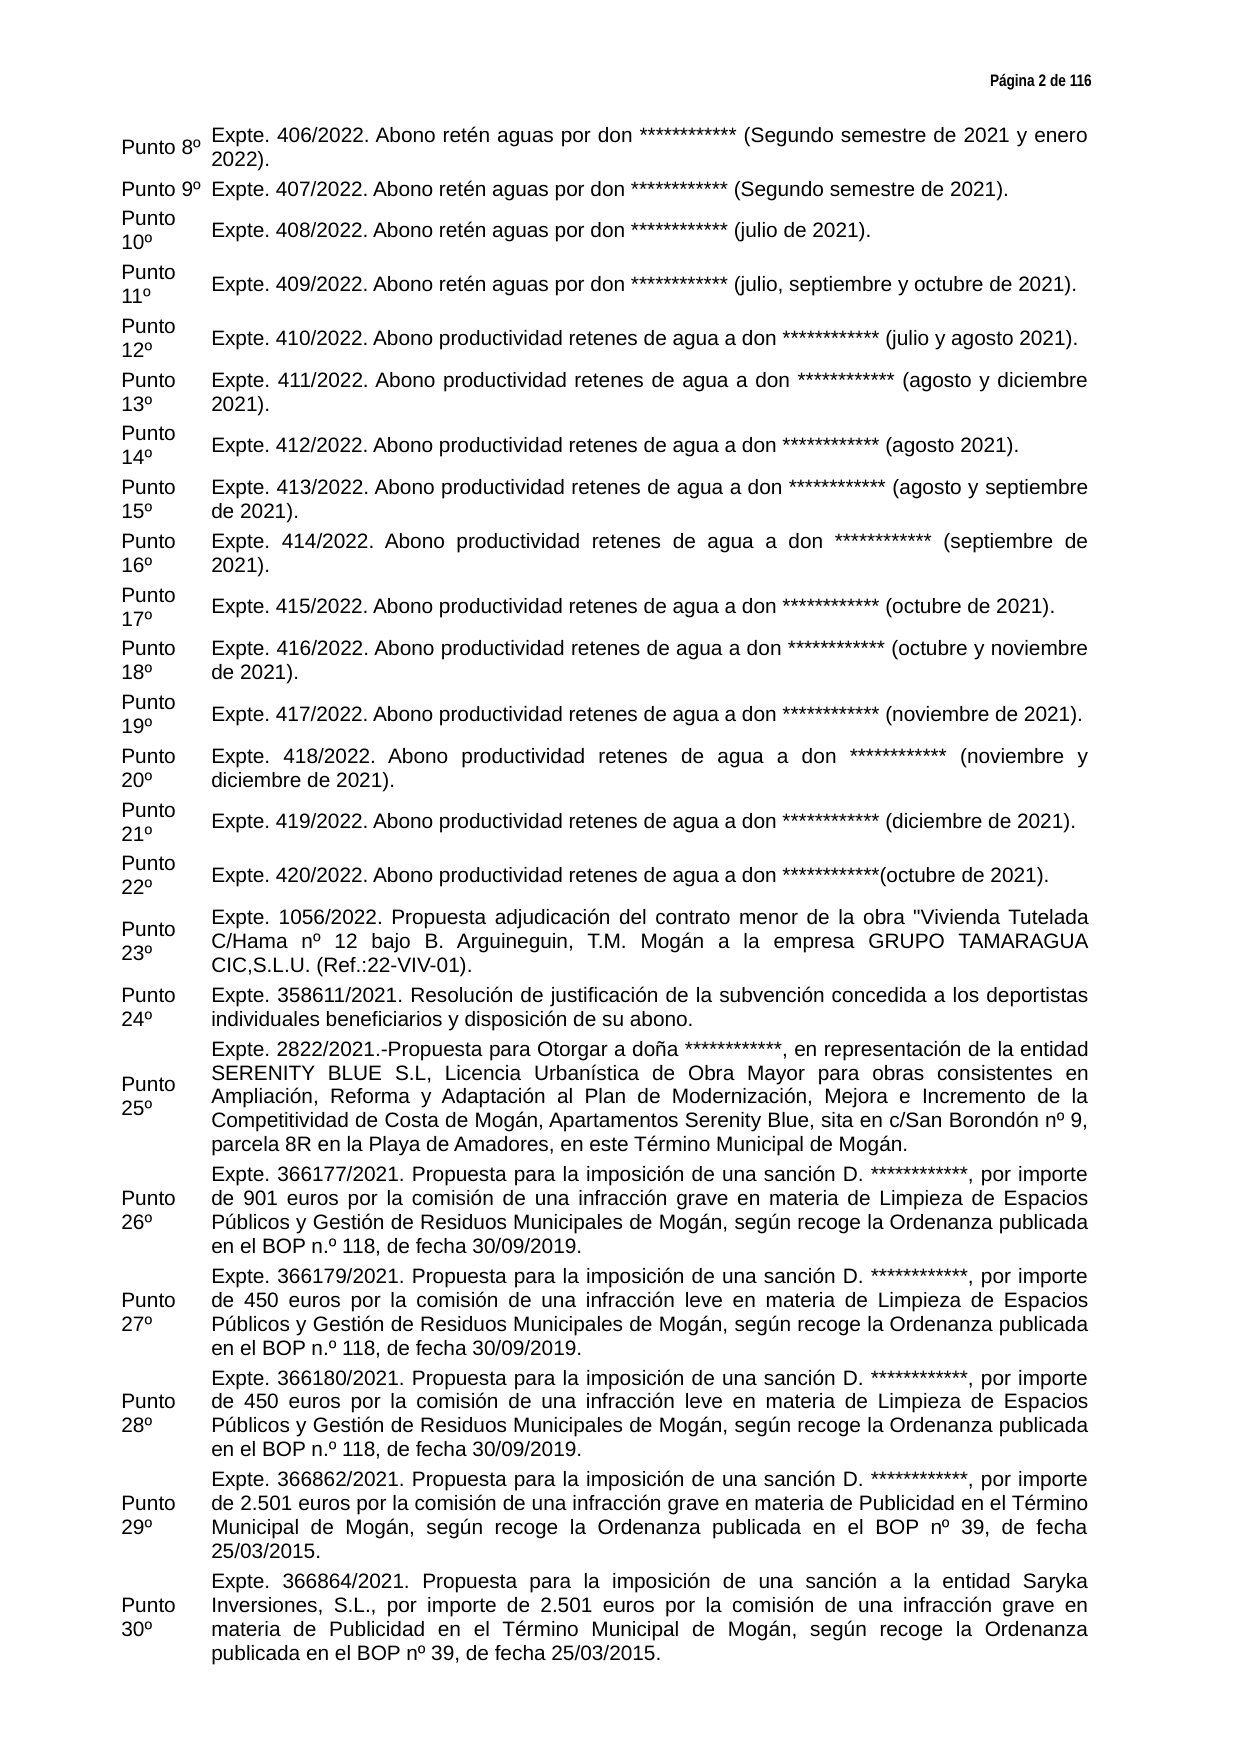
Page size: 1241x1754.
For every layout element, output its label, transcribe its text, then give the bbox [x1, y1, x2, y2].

table_cell Expte. 413/2022. Abono productividad retenes de agua a don ************ (agosto y septiembre de 2021). [208, 472, 1092, 526]
table_cell Punto 25º [118, 1034, 208, 1159]
table_cell Punto 9º [118, 174, 208, 203]
table_cell Expte. 410/2022. Abono productividad retenes de agua a don ************ (julio y agosto 2021). [208, 311, 1092, 364]
table_cell Punto 12º [118, 311, 208, 364]
table_cell Expte. 1056/2022. Propuesta adjudicación del contrato menor de la obra "Vivienda Tutelada C/Hama nº 12 bajo B. Arguineguin, T.M. Mogán a la empresa GRUPO TAMARAGUA CIC,S.L.U. (Ref.:22-VIV-01). [208, 902, 1092, 980]
table_cell Punto 19º [118, 687, 208, 741]
table_cell Expte. 406/2022. Abono retén aguas por don ************ (Segundo semestre de 2021 y enero 2022). [208, 120, 1092, 173]
table_cell Expte. 366862/2021. Propuesta para la imposición de una sanción D. ************, por importe de 2.501 euros por la comisión de una infracción grave en materia de Publicidad en el Término Municipal de Mogán, según recoge la Ordenanza publicada en el BOP nº 39, de fecha 25/03/2015. [208, 1464, 1092, 1566]
table_cell Expte. 416/2022. Abono productividad retenes de agua a don ************ (octubre y noviembre de 2021). [208, 633, 1092, 687]
table_cell Punto 18º [118, 633, 208, 687]
table_cell Punto 10º [118, 203, 208, 257]
table_cell Expte. 419/2022. Abono productividad retenes de agua a don ************ (diciembre de 2021). [208, 795, 1092, 848]
table_cell Expte. 366180/2021. Propuesta para la imposición de una sanción D. ************, por importe de 450 euros por la comisión de una infracción leve en materia de Limpieza de Espacios Públicos y Gestión de Residuos Municipales de Mogán, según recoge la Ordenanza publicada en el BOP n.º 118, de fecha 30/09/2019. [208, 1363, 1092, 1464]
table_cell Punto 23º [118, 902, 208, 980]
table_cell Expte. 366177/2021. Propuesta para la imposición de una sanción D. ************, por importe de 901 euros por la comisión de una infracción grave en materia de Limpieza de Espacios Públicos y Gestión de Residuos Municipales de Mogán, según recoge la Ordenanza publicada en el BOP n.º 118, de fecha 30/09/2019. [208, 1159, 1092, 1261]
table_cell Punto 15º [118, 472, 208, 526]
table_cell Punto 11º [118, 257, 208, 311]
table_cell Expte. 407/2022. Abono retén aguas por don ************ (Segundo semestre de 2021). [208, 174, 1092, 203]
table_cell Punto 22º [118, 848, 208, 902]
table_cell Punto 20º [118, 741, 208, 794]
table_cell Expte. 358611/2021. Resolución de justificación de la subvención concedida a los deportistas individuales beneficiarios y disposición de su abono. [208, 980, 1092, 1033]
table_cell Expte. 409/2022. Abono retén aguas por don ************ (julio, septiembre y octubre de 2021). [208, 257, 1092, 311]
table_cell Punto 8º [118, 120, 208, 173]
table_cell Punto 14º [118, 418, 208, 472]
table_cell Punto 21º [118, 795, 208, 848]
table_cell Punto 13º [118, 365, 208, 418]
table_cell Expte. 366864/2021. Propuesta para la imposición de una sanción a la entidad Saryka Inversiones, S.L., por importe de 2.501 euros por la comisión de una infracción grave en materia de Publicidad en el Término Municipal de Mogán, según recoge la Ordenanza publicada en el BOP nº 39, de fecha 25/03/2015. [208, 1566, 1092, 1667]
table_cell Punto 26º [118, 1159, 208, 1261]
table_cell Expte. 408/2022. Abono retén aguas por don ************ (julio de 2021). [208, 203, 1092, 257]
table_cell Expte. 414/2022. Abono productividad retenes de agua a don ************ (septiembre de 2021). [208, 526, 1092, 579]
table_cell Punto 27º [118, 1261, 208, 1362]
table_cell Expte. 411/2022. Abono productividad retenes de agua a don ************ (agosto y diciembre 2021). [208, 365, 1092, 418]
table_cell Punto 24º [118, 980, 208, 1033]
table_cell Expte. 412/2022. Abono productividad retenes de agua a don ************ (agosto 2021). [208, 418, 1092, 472]
table_cell Punto 30º [118, 1566, 208, 1667]
table_cell Expte. 366179/2021. Propuesta para la imposición de una sanción D. ************, por importe de 450 euros por la comisión de una infracción leve en materia de Limpieza de Espacios Públicos y Gestión de Residuos Municipales de Mogán, según recoge la Ordenanza publicada en el BOP n.º 118, de fecha 30/09/2019. [208, 1261, 1092, 1362]
table_cell Punto 17º [118, 580, 208, 633]
table_cell Expte. 418/2022. Abono productividad retenes de agua a don ************ (noviembre y diciembre de 2021). [208, 741, 1092, 794]
table_cell Expte. 420/2022. Abono productividad retenes de agua a don ************(octubre de 2021). [208, 848, 1092, 902]
table_cell Punto 29º [118, 1464, 208, 1566]
table_cell Punto 16º [118, 526, 208, 579]
table_cell Expte. 415/2022. Abono productividad retenes de agua a don ************ (octubre de 2021). [208, 580, 1092, 633]
table_cell Expte. 2822/2021.-Propuesta para Otorgar a doña ************, en representación de la entidad SERENITY BLUE S.L, Licencia Urbanística de Obra Mayor para obras consistentes en Ampliación, Reforma y Adaptación al Plan de Modernización, Mejora e Incremento de la Competitividad de Costa de Mogán, Apartamentos Serenity Blue, sita en c/San Borondón nº 9, parcela 8R en la Playa de Amadores, en este Término Municipal de Mogán. [208, 1034, 1092, 1159]
table_cell Punto 28º [118, 1363, 208, 1464]
table_cell Expte. 417/2022. Abono productividad retenes de agua a don ************ (noviembre de 2021). [208, 687, 1092, 741]
